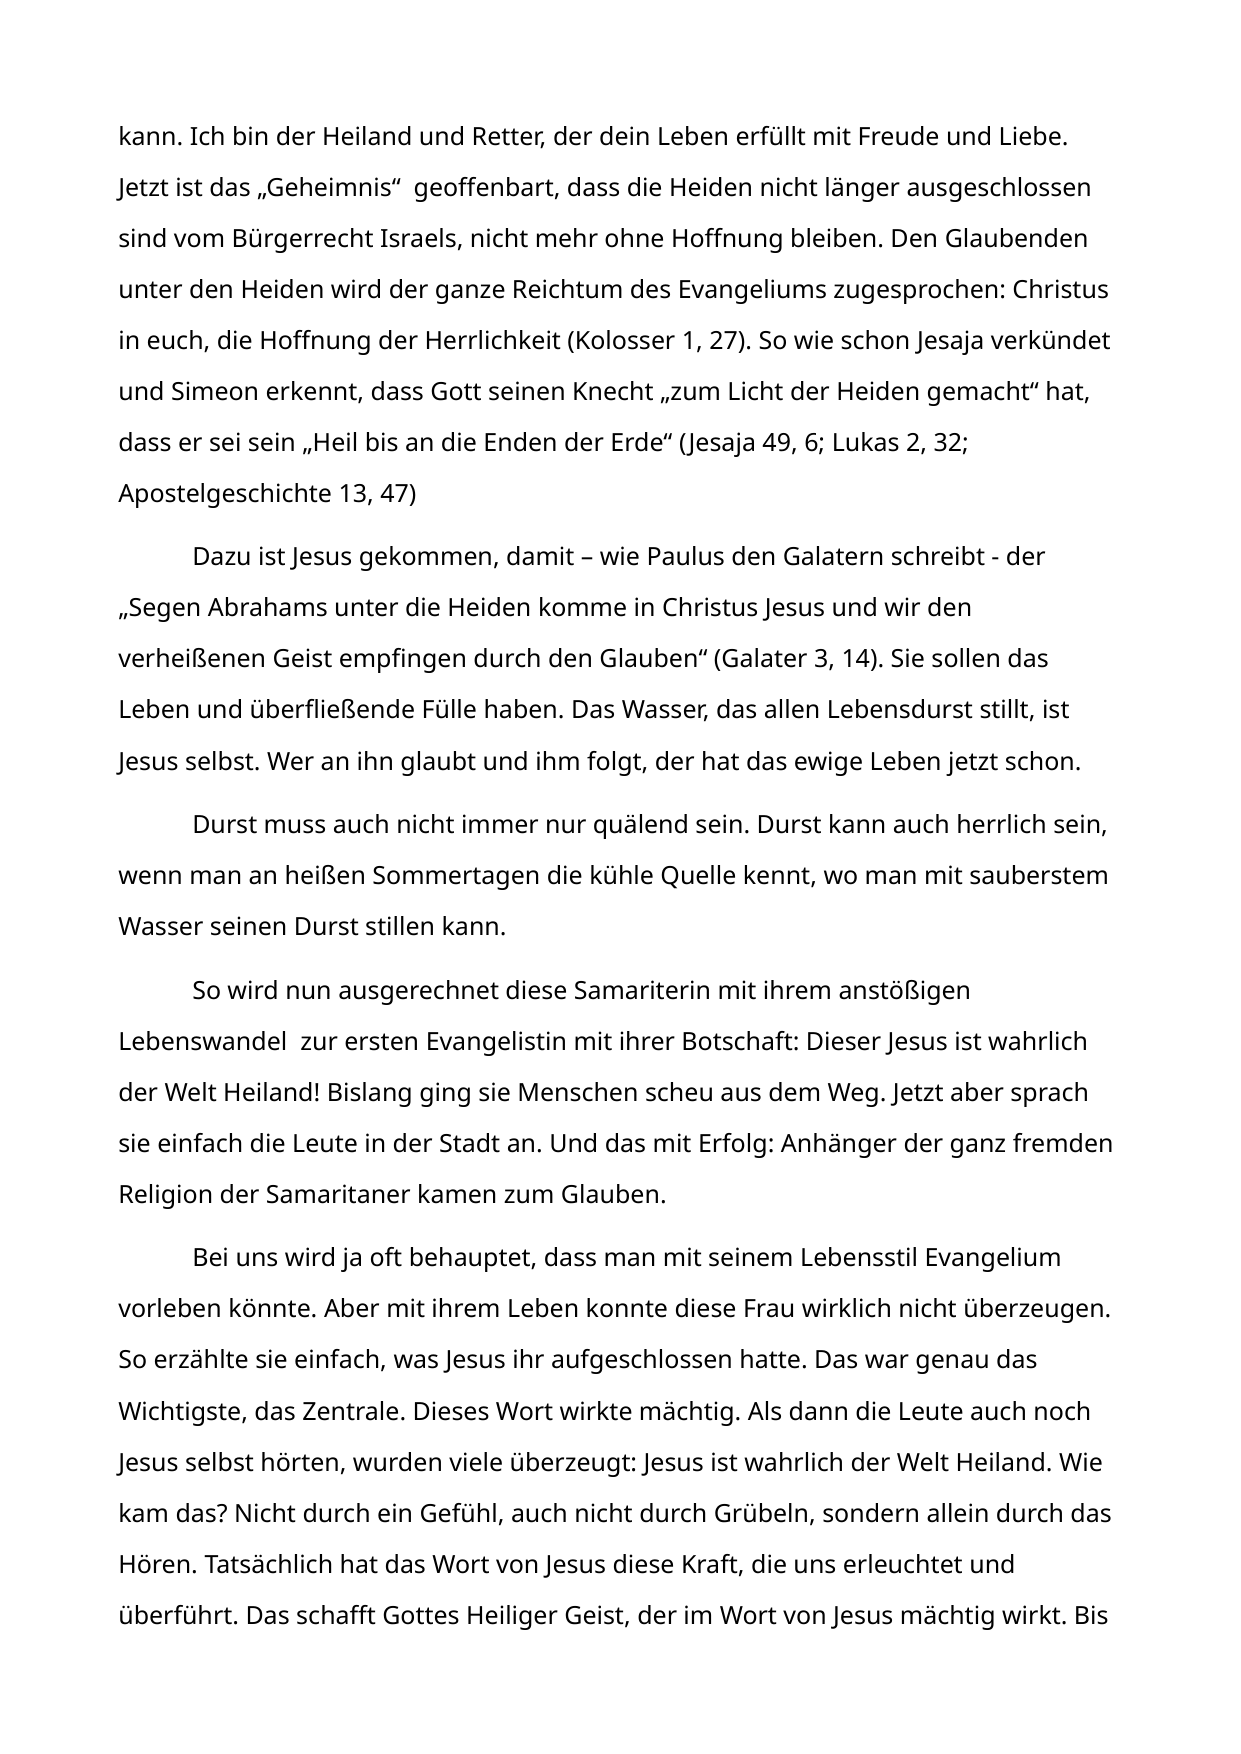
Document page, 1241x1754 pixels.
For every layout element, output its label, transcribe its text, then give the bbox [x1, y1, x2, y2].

text Durst muss auch nicht immer nur quälend sein. Durst kann auch herrlich sein, wenn man an heißen Sommertagen die kühle Quelle kennt, wo man mit sauberstem Wasser seinen Durst stillen kann. [118, 807, 1122, 943]
text Dazu ist Jesus gekommen, damit – wie Paulus den Galatern schreibt - der „Segen Abrahams unter die Heiden komme in Christus Jesus und wir den verheißenen Geist empfingen durch den Glauben“ (Galater 3, 14). Sie sollen das Leben und überfließende Fülle haben. Das Wasser, das allen Lebensdurst stillt, ist Jesus selbst. Wer an ihn glaubt und ihm folgt, der hat das ewige Leben jetzt schon. [118, 539, 1122, 777]
text So wird nun ausgerechnet diese Samariterin mit ihrem anstößigen Lebenswandel zur ersten Evangelistin mit ihrer Botschaft: Dieser Jesus ist wahrlich der Welt Heiland! Bislang ging sie Menschen scheu aus dem Weg. Jetzt aber sprach sie einfach die Leute in der Stadt an. Und das mit Erfolg: Anhänger der ganz fremden Religion der Samaritaner kamen zum Glauben. [118, 972, 1122, 1211]
text Bei uns wird ja oft behauptet, dass man mit seinem Lebensstil Evangelium vorleben könnte. Aber mit ihrem Leben konnte diese Frau wirklich nicht überzeugen. So erzählte sie einfach, was Jesus ihr aufgeschlossen hatte. Das war genau das Wichtigste, das Zentrale. Dieses Wort wirkte mächtig. Als dann die Leute auch noch Jesus selbst hörten, wurden viele überzeugt: Jesus ist wahrlich der Welt Heiland. Wie kam das? Nicht durch ein Gefühl, auch nicht durch Grübeln, sondern allein durch das Hören. Tatsächlich hat das Wort von Jesus diese Kraft, die uns erleuchtet und überführt. Das schafft Gottes Heiliger Geist, der im Wort von Jesus mächtig wirkt. Bis [118, 1240, 1122, 1631]
text kann. Ich bin der Heiland und Retter, der dein Leben erfüllt mit Freude und Liebe. Jetzt ist das „Geheimnis“ geoffenbart, dass die Heiden nicht länger ausgeschlossen sind vom Bürgerrecht Israels, nicht mehr ohne Hoffnung bleiben. Den Glaubenden unter den Heiden wird der ganze Reichtum des Evangeliums zugesprochen: Christus in euch, die Hoffnung der Herrlichkeit (Kolosser 1, 27). So wie schon Jesaja verkündet und Simeon erkennt, dass Gott seinen Knecht „zum Licht der Heiden gemacht“ hat, dass er sei sein „Heil bis an die Enden der Erde“ (Jesaja 49, 6; Lukas 2, 32; Apostelgeschichte 13, 47) [118, 118, 1122, 509]
